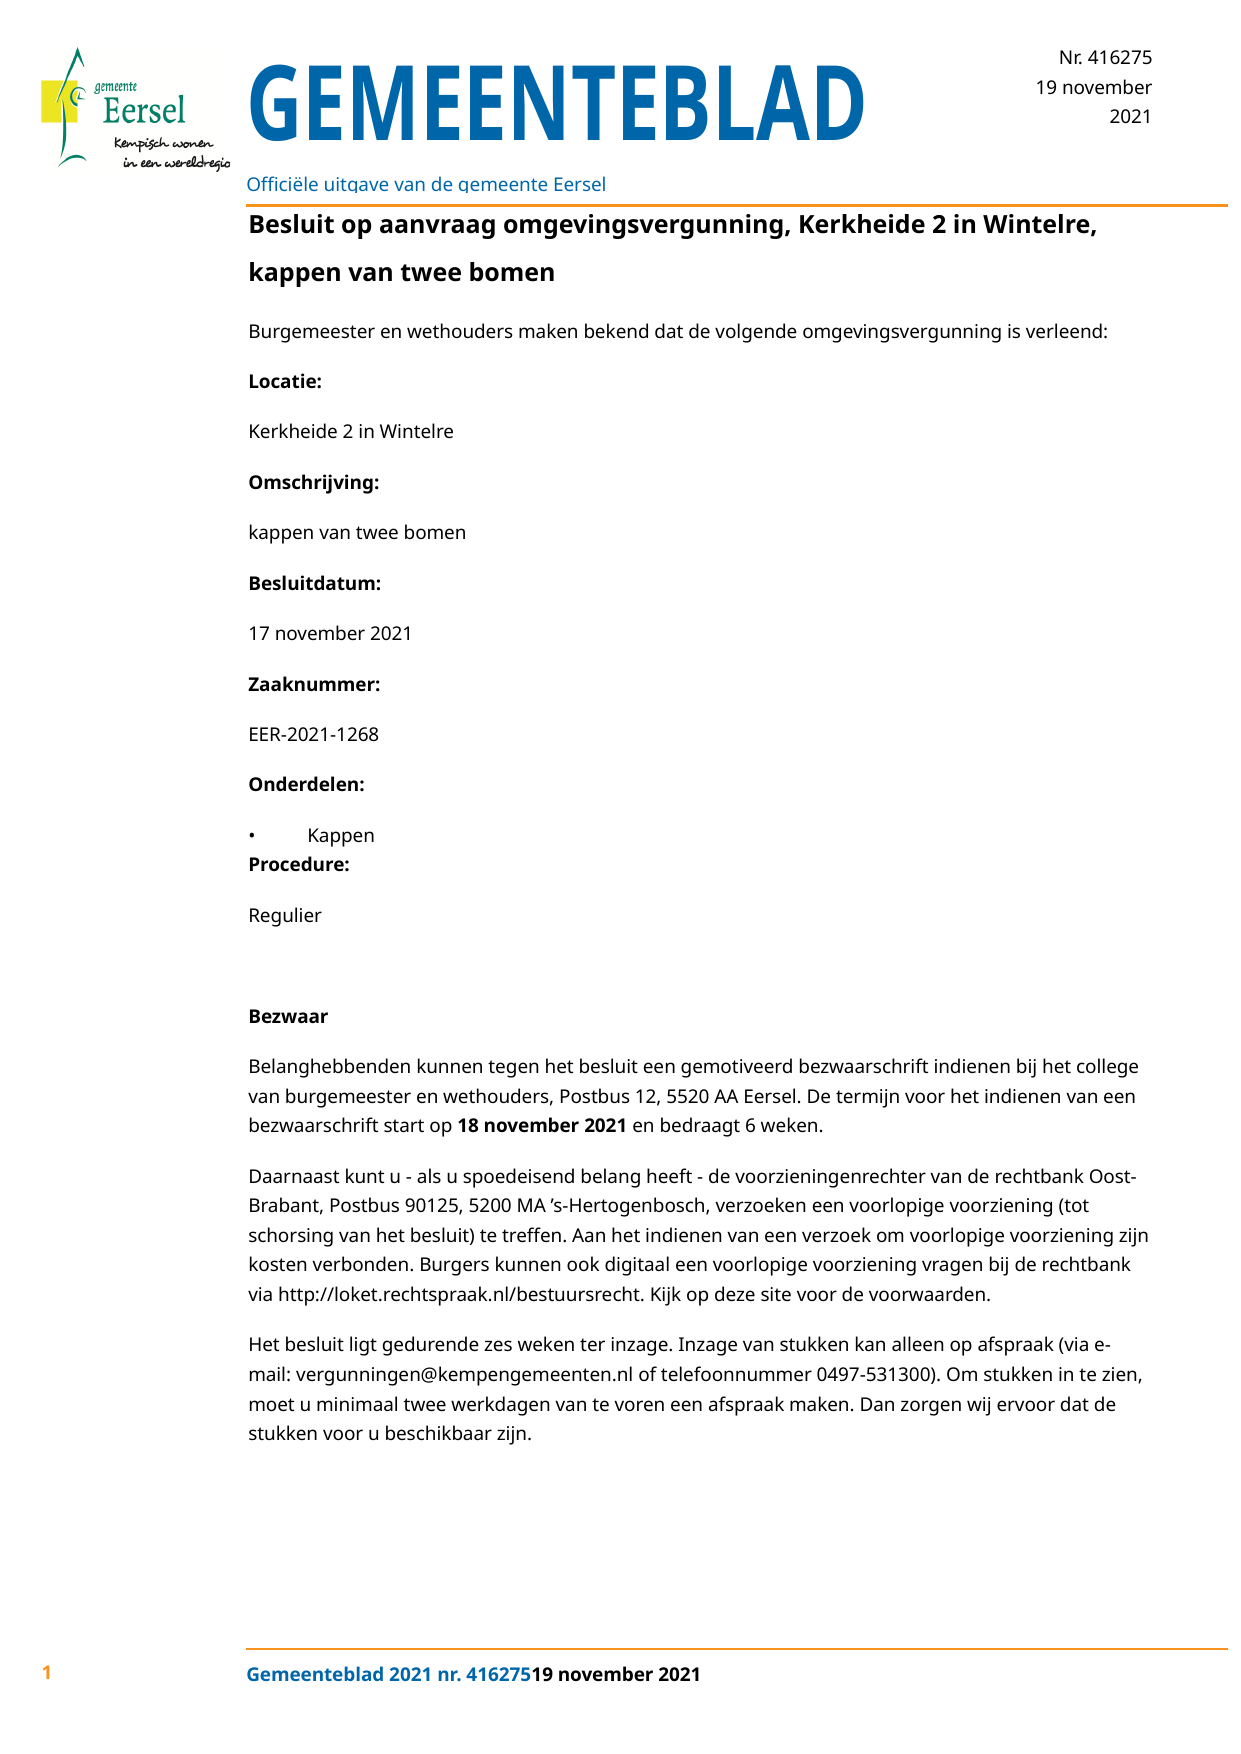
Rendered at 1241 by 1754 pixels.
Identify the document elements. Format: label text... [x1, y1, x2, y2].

text kappen van twee bomen [248, 519, 1152, 545]
text 17 november 2021 [248, 620, 1152, 646]
text Locatie: [248, 368, 1152, 394]
text Daarnaast kunt u - als u spoedeisend belang heeft - de voorzieningenrechter van de rechtbank Oost-Brabant, Postbus 90125, 5200 MA ’s-Hertogenbosch, verzoeken een voorlopige voorziening (tot schorsing van het besluit) te treffen. Aan het indienen van een verzoek om voorlopige voorziening zijn kosten verbonden. Burgers kunnen ook digitaal een voorlopige voorziening vragen bij de rechtbank via http://loket.rechtspraak.nl/bestuursrecht. Kijk op deze site voor de voorwaarden. [248, 1163, 1152, 1307]
text Kerkheide 2 in Wintelre [248, 419, 1152, 444]
text Bezwaar [248, 1003, 1152, 1029]
text Het besluit ligt gedurende zes weken ter inzage. Inzage van stukken kan alleen op afspraak (via e-mail: vergunningen@kempengemeenten.nl of telefoonnummer 0497-531300). Om stukken in te zien, moet u minimaal twee werkdagen van te voren een afspraak maken. Dan zorgen wij ervoor dat de stukken voor u beschikbaar zijn. [248, 1332, 1152, 1446]
text EER-2021-1268 [248, 721, 1152, 747]
text Burgemeester en wethouders maken bekend dat de volgende omgevingsvergunning is verleend: [248, 318, 1152, 344]
text Procedure: [248, 852, 1152, 877]
text Onderdelen: [248, 772, 1152, 797]
list Kappen [248, 822, 1152, 848]
text Besluit op aanvraag omgevingsvergunning, Kerkheide 2 in Wintelre, kappen van twee bomen [248, 207, 1152, 288]
text Regulier [248, 902, 1152, 928]
picture [41, 47, 231, 172]
text Besluitdatum: [248, 570, 1152, 596]
text Belanghebbenden kunnen tegen het besluit een gemotiveerd bezwaarschrift indienen bij het college van burgemeester en wethouders, Postbus 12, 5520 AA Eersel. De termijn voor het indienen van een bezwaarschrift start op 18 november 2021 en bedraagt 6 weken. [248, 1053, 1152, 1138]
text Omschrijving: [248, 469, 1152, 495]
text Zaaknummer: [248, 671, 1152, 697]
